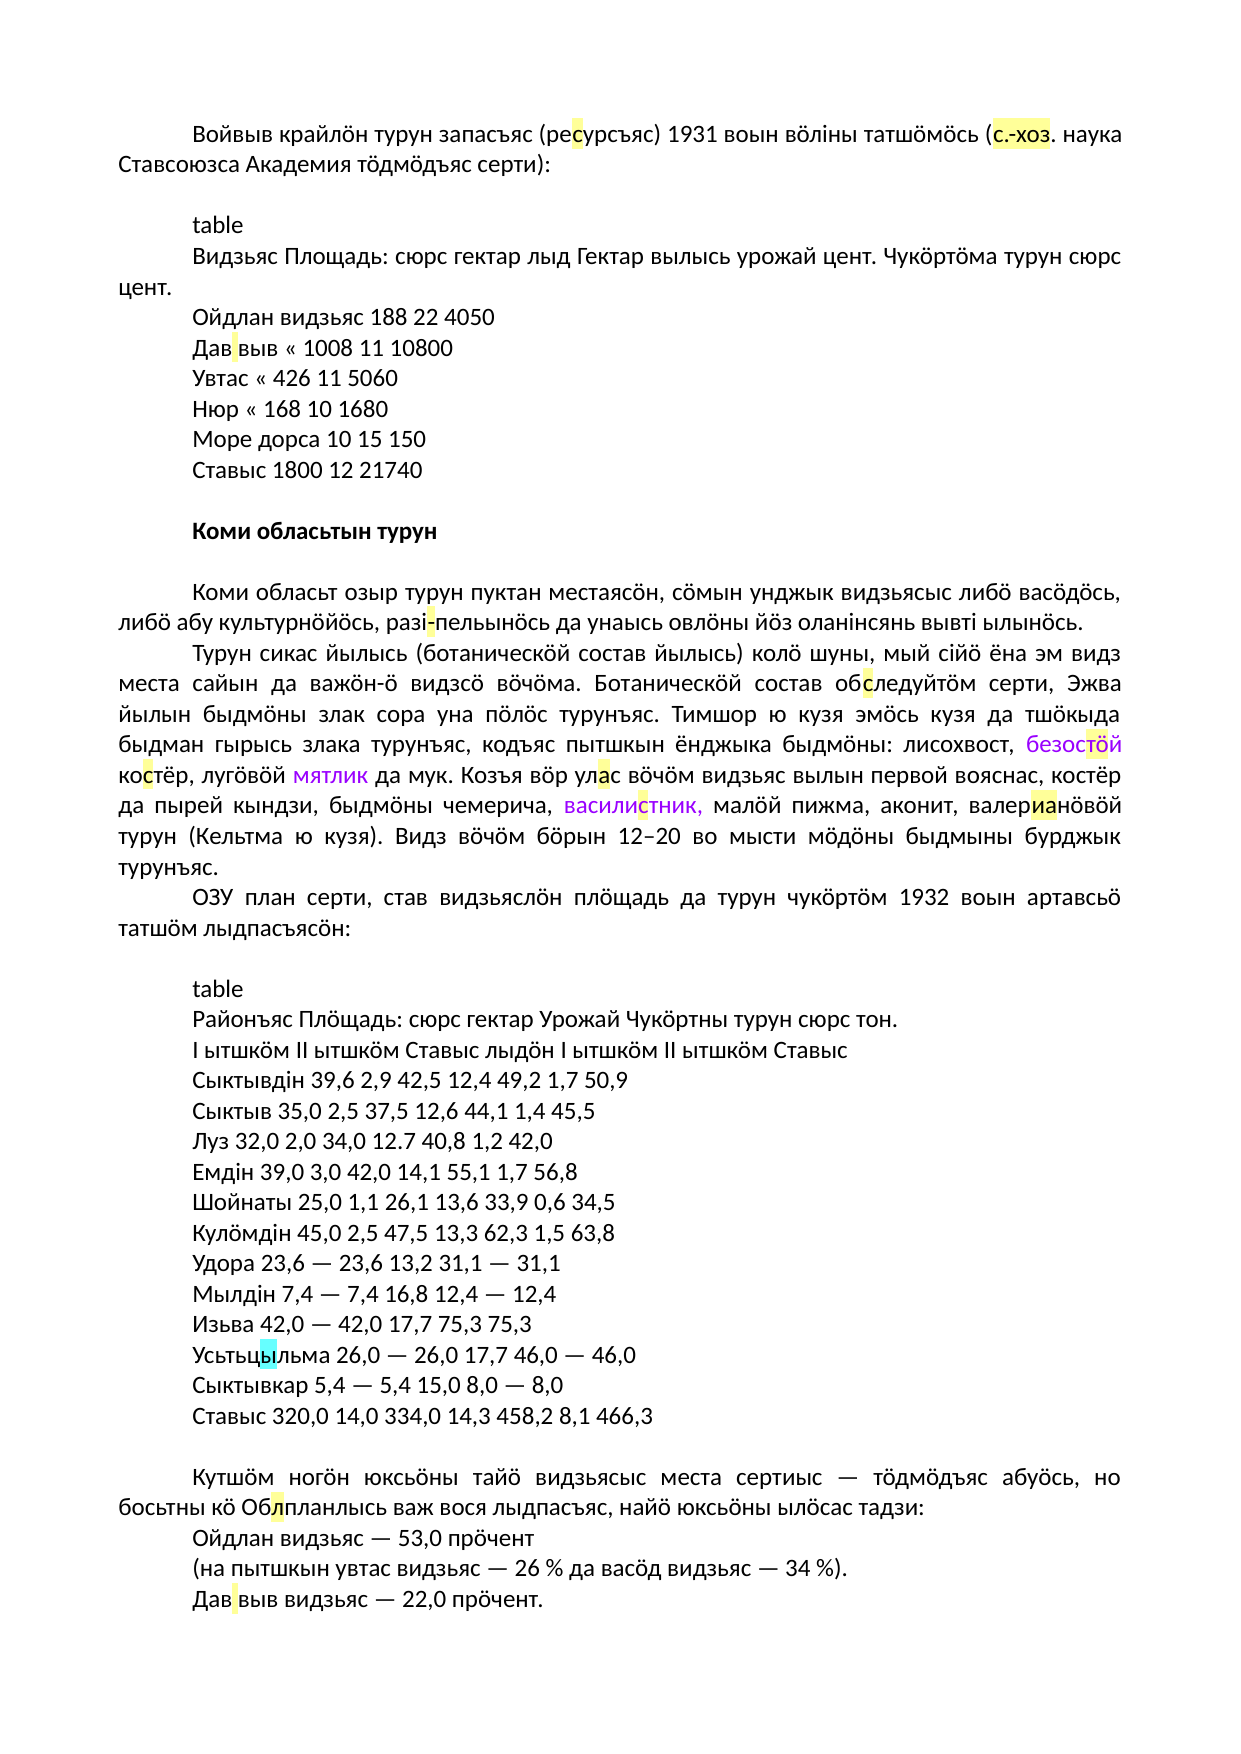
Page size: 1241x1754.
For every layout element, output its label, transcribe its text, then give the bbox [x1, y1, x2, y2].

text Сыктывдін 39,6 2,9 42,5 12,4 49,2 1,7 50,9 [118, 1064, 1122, 1095]
text Ставыс 1800 12 21740 [118, 454, 1122, 484]
text Сыктывкар 5,4 — 5,4 15,0 8,0 — 8,0 [118, 1369, 1122, 1400]
text Кутшӧм ногӧн юксьӧны тайӧ видзьясыс места сертиыс — тӧдмӧдъяс абуӧсь, но босьтны кӧ Облпланлысь важ вося лыдпасъяс, найӧ юксьӧны ылӧсас тадзи: [118, 1461, 1122, 1522]
text Нюр « 168 10 1680 [118, 393, 1122, 423]
text Ойдлан видзьяс — 53,0 прӧчент [118, 1522, 1122, 1553]
text ОЗУ план серти, став видзьяслӧн плӧщадь да турун чукӧртӧм 1932 воын артавсьӧ татшӧм лыдпасъясӧн: [118, 881, 1122, 942]
text Емдін 39,0 3,0 42,0 14,1 55,1 1,7 56,8 [118, 1156, 1122, 1186]
text Войвыв крайлӧн турун запасъяс (ресурсъяс) 1931 воын вӧліны татшӧмӧсь (с.-хоз. наука Ставсоюзса Академия тӧдмӧдъяс серти): [118, 118, 1122, 179]
text Луз 32,0 2,0 34,0 12.7 40,8 1,2 42,0 [118, 1125, 1122, 1156]
text table [118, 210, 1122, 240]
text Коми обласьт озыр турун пуктан местаясӧн, сӧмын унджык видзьясыс либӧ васӧдӧсь, либӧ абу культурнӧйӧсь, разі-пельынӧсь да унаысь овлӧны йӧз оланінсянь вывті ылынӧсь. [118, 576, 1122, 637]
text Дав выв « 1008 11 10800 [118, 332, 1122, 362]
text Удора 23,6 — 23,6 13,2 31,1 — 31,1 [118, 1247, 1122, 1278]
text Турун сикас йылысь (ботаническӧй состав йылысь) колӧ шуны, мый сійӧ ёна эм видз места сайын да важӧн-ӧ видзсӧ вӧчӧма. Ботаническӧй состав обследуйтӧм серти, Эжва йылын быдмӧны злак сора уна пӧлӧс турунъяс. Тимшор ю кузя эмӧсь кузя да тшӧкыда быдман гырысь злака турунъяс, кодъяс пытшкын ёнджыка быдмӧны: лисохвост, безостӧй костёр, лугӧвӧй мятлик да мук. Козъя вӧр улас вӧчӧм видзьяс вылын первой вояснас, костёр да пырей кындзи, быдмӧны чемерича, василистник, малӧй пижма, аконит, валерианӧвӧй турун (Кельтма ю кузя). Видз вӧчӧм бӧрын 12–20 во мысти мӧдӧны быдмыны бурджык турунъяс. [118, 637, 1122, 881]
text Районъяс Плӧщадь: сюрс гектар Урожай Чукӧртны турун сюрс тон. [118, 1003, 1122, 1034]
text table [118, 973, 1122, 1003]
text Шойнаты 25,0 1,1 26,1 13,6 33,9 0,6 34,5 [118, 1186, 1122, 1217]
text (на пытшкын увтас видзьяс — 26 % да васӧд видзьяс — 34 %). [118, 1553, 1122, 1583]
text Изьва 42,0 — 42,0 17,7 75,3 75,3 [118, 1308, 1122, 1339]
text Коми обласьтын турун [118, 515, 1122, 545]
text Дав выв видзьяс — 22,0 прӧчент. [118, 1583, 1122, 1614]
text Кулӧмдін 45,0 2,5 47,5 13,3 62,3 1,5 63,8 [118, 1217, 1122, 1247]
text Видзьяс Площадь: сюрс гектар лыд Гектар вылысь урожай цент. Чукӧртӧма турун сюрс цент. [118, 240, 1122, 301]
text І ытшкӧм ІІ ытшкӧм Ставыс лыдӧн І ытшкӧм ІІ ытшкӧм Ставыс [118, 1034, 1122, 1064]
text Море дорса 10 15 150 [118, 423, 1122, 454]
text Ойдлан видзьяс 188 22 4050 [118, 301, 1122, 332]
text Ставыс 320,0 14,0 334,0 14,3 458,2 8,1 466,3 [118, 1400, 1122, 1431]
text Усьтьцыльма 26,0 — 26,0 17,7 46,0 — 46,0 [118, 1339, 1122, 1369]
text Сыктыв 35,0 2,5 37,5 12,6 44,1 1,4 45,5 [118, 1095, 1122, 1125]
text Мылдін 7,4 — 7,4 16,8 12,4 — 12,4 [118, 1278, 1122, 1308]
text Увтас « 426 11 5060 [118, 362, 1122, 393]
